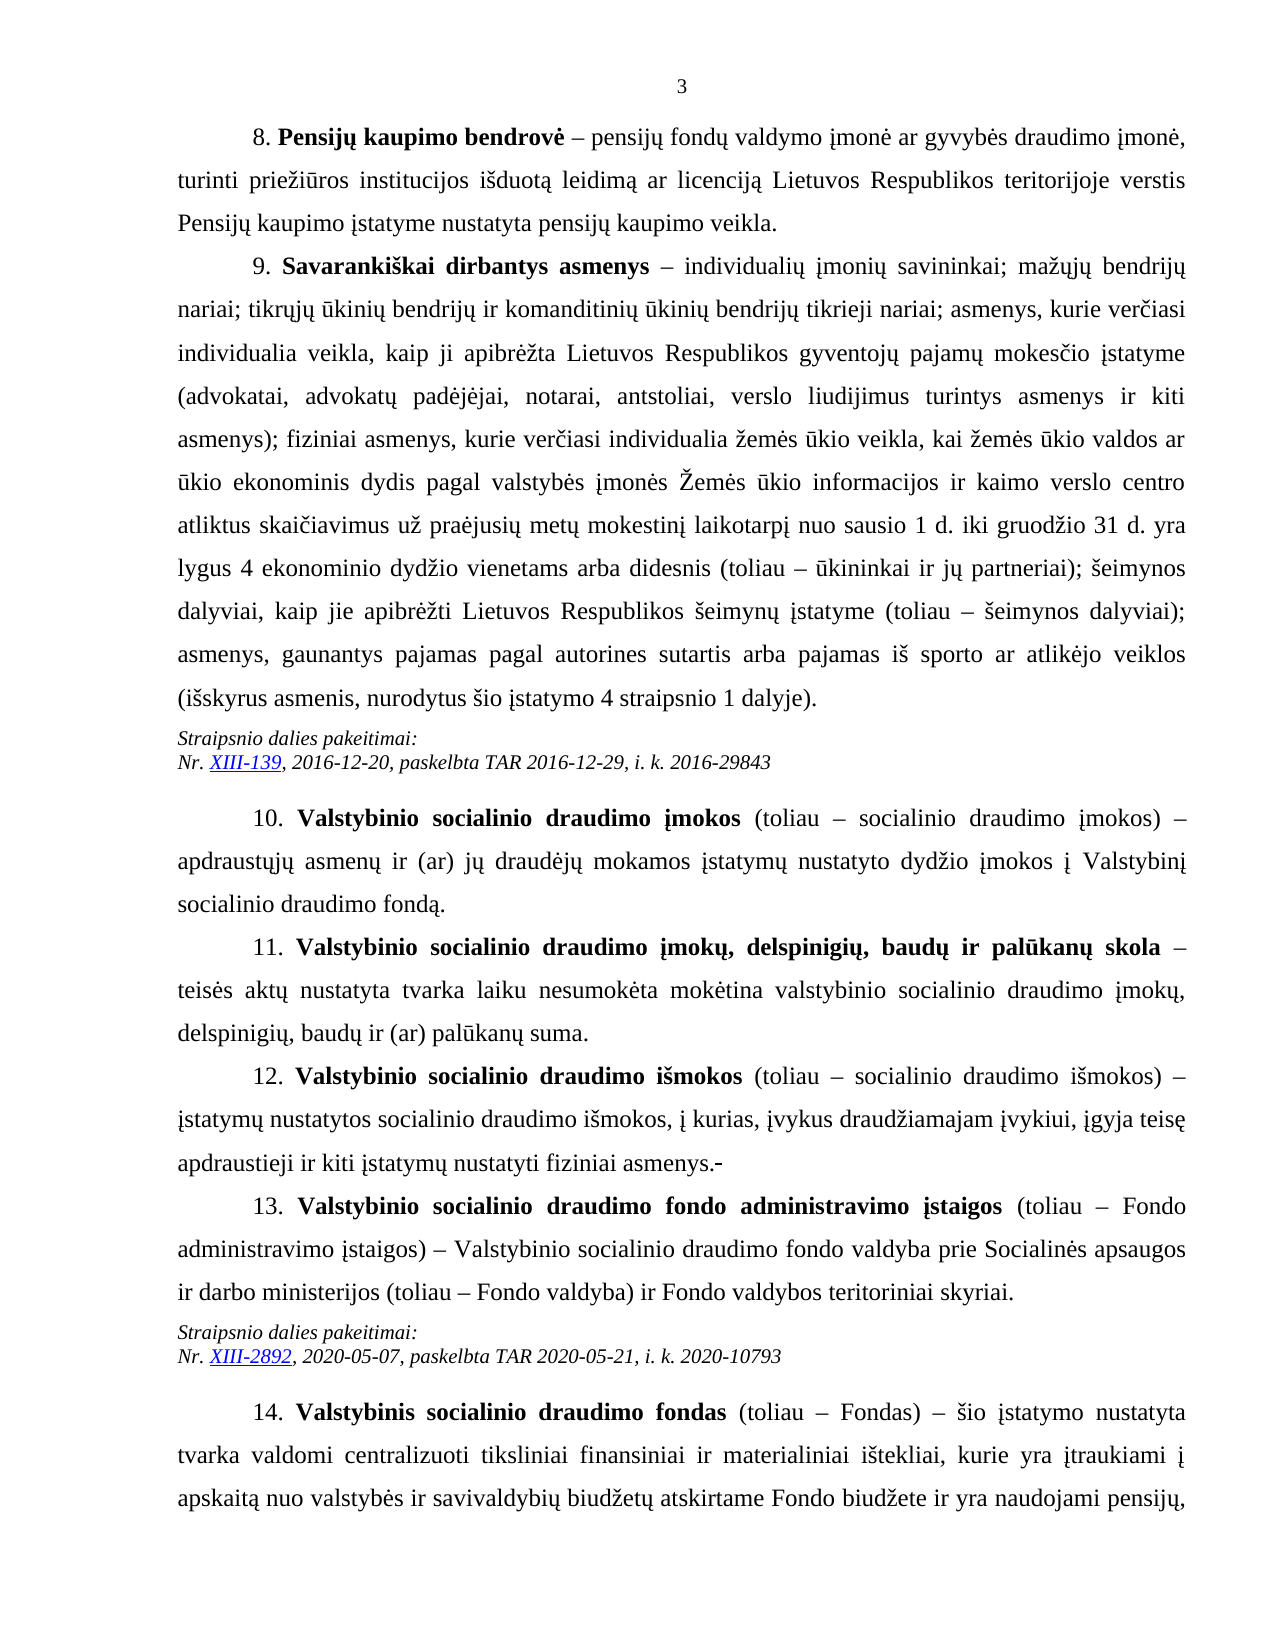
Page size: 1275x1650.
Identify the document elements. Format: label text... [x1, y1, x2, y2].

text Straipsnio dalies pakeitimai: [177, 1320, 1186, 1344]
text Nr. XIII-139, 2016-12-20, paskelbta TAR 2016-12-29, i. k. 2016-29843 [177, 750, 1186, 774]
text 10. Valstybinio socialinio draudimo įmokos (toliau – socialinio draudimo įmokos) – apdraustųjų asmenų ir (ar) jų draudėjų mokamos įstatymų nustatyto dydžio įmokos į Valstybinį socialinio draudimo fondą. [177, 803, 1186, 918]
text Straipsnio dalies pakeitimai: [177, 726, 1186, 750]
text 11. Valstybinio socialinio draudimo įmokų, delspinigių, baudų ir palūkanų skola – teisės aktų nustatyta tvarka laiku nesumokėta mokėtina valstybinio socialinio draudimo įmokų, delspinigių, baudų ir (ar) palūkanų suma. [177, 932, 1186, 1047]
text Nr. XIII-2892, 2020-05-07, paskelbta TAR 2020-05-21, i. k. 2020-10793 [177, 1344, 1186, 1368]
text 9. Savarankiškai dirbantys asmenys – individualių įmonių savininkai; mažųjų bendrijų nariai; tikrųjų ūkinių bendrijų ir komanditinių ūkinių bendrijų tikrieji nariai; asmenys, kurie verčiasi individualia veikla, kaip ji apibrėžta Lietuvos Respublikos gyventojų pajamų mokesčio įstatyme (advokatai, advokatų padėjėjai, notarai, antstoliai, verslo liudijimus turintys asmenys ir kiti asmenys); fiziniai asmenys, kurie verčiasi individualia žemės ūkio veikla, kai žemės ūkio valdos ar ūkio ekonominis dydis pagal valstybės įmonės Žemės ūkio informacijos ir kaimo verslo centro atliktus skaičiavimus už praėjusių metų mokestinį laikotarpį nuo sausio 1 d. iki gruodžio 31 d. yra lygus 4 ekonominio dydžio vienetams arba didesnis (toliau – ūkininkai ir jų partneriai); šeimynos dalyviai, kaip jie apibrėžti Lietuvos Respublikos šeimynų įstatyme (toliau – šeimynos dalyviai); asmenys, gaunantys pajamas pagal autorines sutartis arba pajamas iš sporto ar atlikėjo veiklos (išskyrus asmenis, nurodytus šio įstatymo 4 straipsnio 1 dalyje). [177, 251, 1186, 711]
text 12. Valstybinio socialinio draudimo išmokos (toliau – socialinio draudimo išmokos) – įstatymų nustatytos socialinio draudimo išmokos, į kurias, įvykus draudžiamajam įvykiui, įgyja teisę apdraustieji ir kiti įstatymų nustatyti fiziniai asmenys. [177, 1061, 1186, 1176]
text 14. Valstybinis socialinio draudimo fondas (toliau – Fondas) – šio įstatymo nustatyta tvarka valdomi centralizuoti tiksliniai finansiniai ir materialiniai ištekliai, kurie yra įtraukiami į apskaitą nuo valstybės ir savivaldybių biudžetų atskirtame Fondo biudžete ir yra naudojami pensijų, [177, 1397, 1186, 1512]
text 13. Valstybinio socialinio draudimo fondo administravimo įstaigos (toliau – Fondo administravimo įstaigos) – Valstybinio socialinio draudimo fondo valdyba prie Socialinės apsaugos ir darbo ministerijos (toliau – Fondo valdyba) ir Fondo valdybos teritoriniai skyriai. [177, 1191, 1186, 1306]
text 8. Pensijų kaupimo bendrovė – pensijų fondų valdymo įmonė ar gyvybės draudimo įmonė, turinti priežiūros institucijos išduotą leidimą ar licenciją Lietuvos Respublikos teritorijoje verstis Pensijų kaupimo įstatyme nustatyta pensijų kaupimo veikla. [177, 122, 1186, 237]
